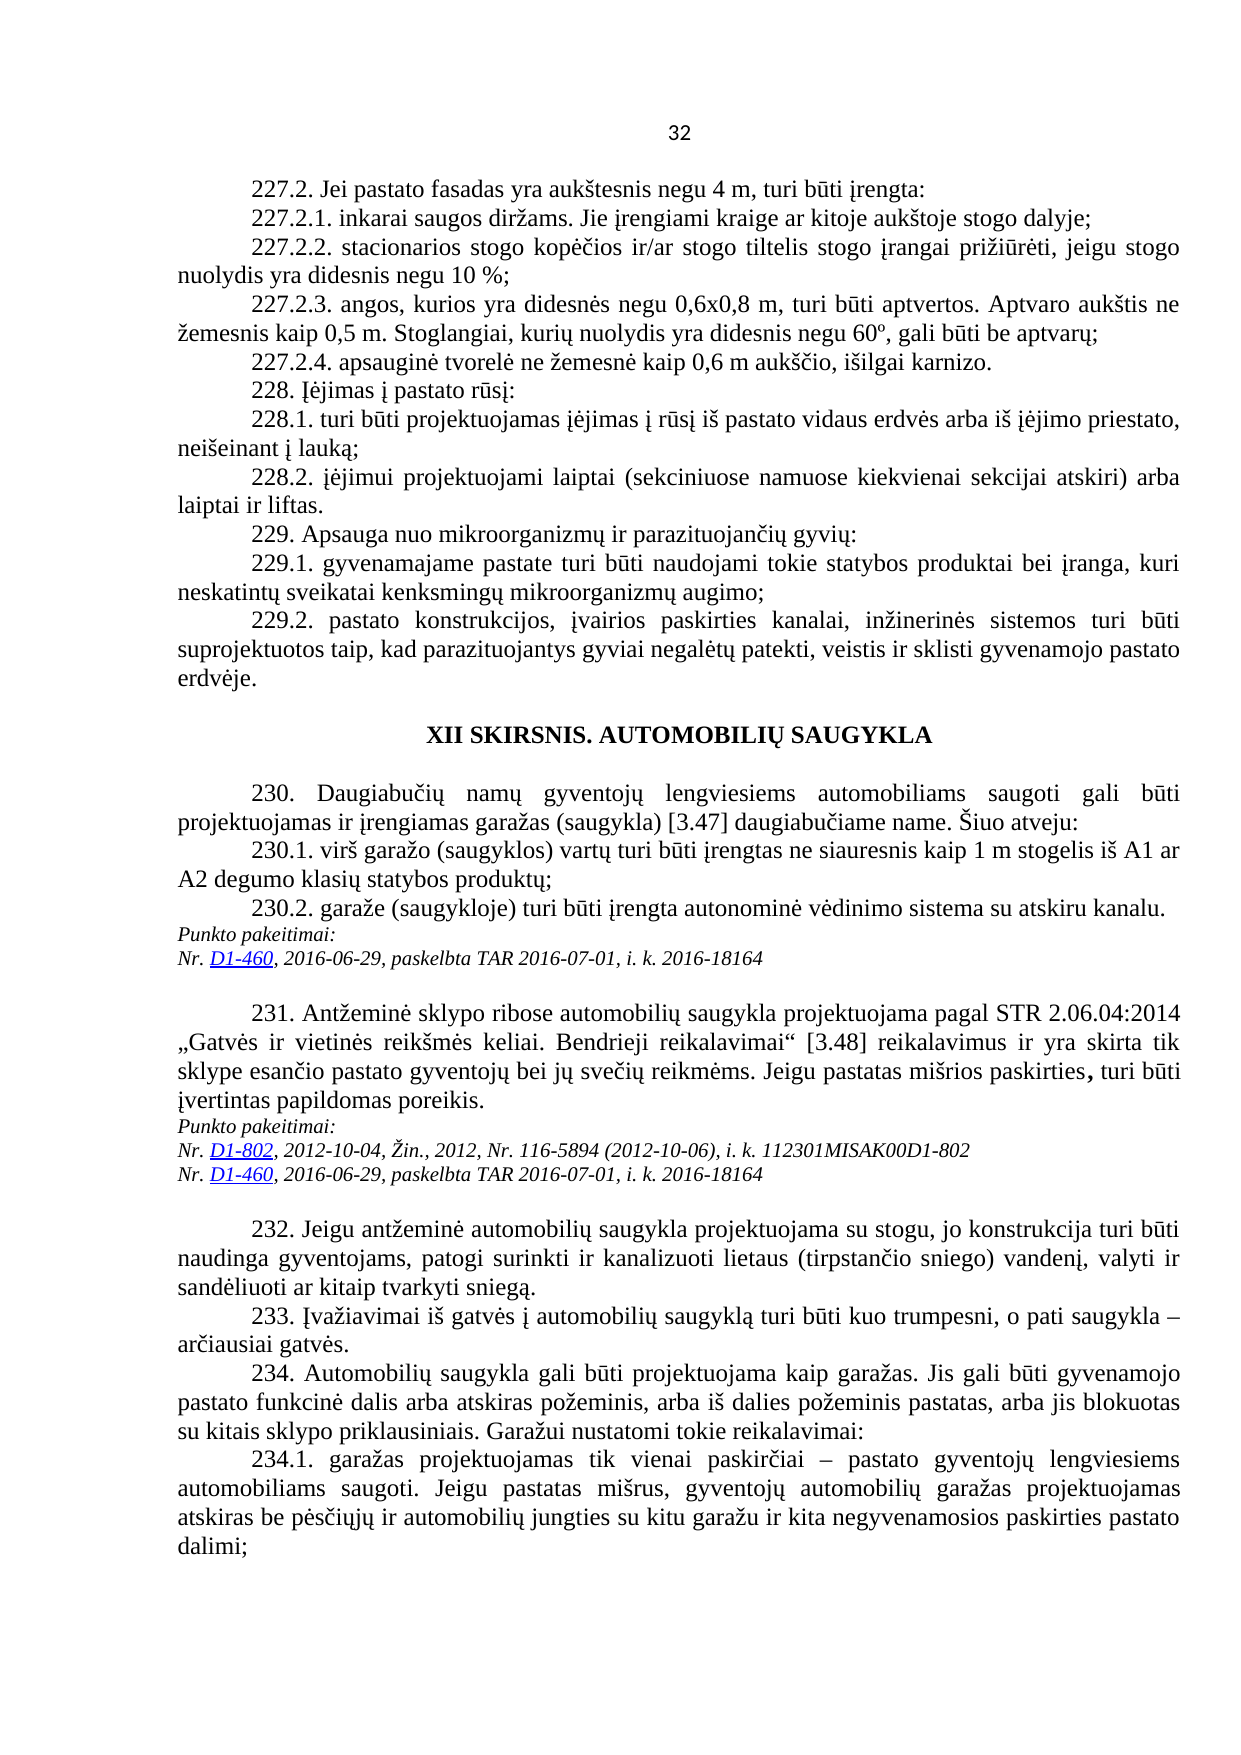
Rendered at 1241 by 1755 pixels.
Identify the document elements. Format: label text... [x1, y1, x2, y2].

text 232. Jeigu antžeminė automobilių saugykla projektuojama su stogu, jo konstrukcija turi būti naudinga gyventojams, patogi surinkti ir kanalizuoti lietaus (tirpstančio sniego) vandenį, valyti ir sandėliuoti ar kitaip tvarkyti sniegą. [177, 1214, 1181, 1301]
text 229. Apsauga nuo mikroorganizmų ir parazituojančių gyvių: [177, 519, 1181, 548]
text 228.2. įėjimui projektuojami laiptai (sekciniuose namuose kiekvienai sekcijai atskiri) arba laiptai ir liftas. [177, 462, 1181, 519]
text 228.1. turi būti projektuojamas įėjimas į rūsį iš pastato vidaus erdvės arba iš įėjimo priestato, neišeinant į lauką; [177, 404, 1181, 462]
text 229.2. pastato konstrukcijos, įvairios paskirties kanalai, inžinerinės sistemos turi būti suprojektuotos taip, kad parazituojantys gyviai negalėtų patekti, veistis ir sklisti gyvenamojo pastato erdvėje. [177, 605, 1181, 692]
text 227.2.2. stacionarios stogo kopėčios ir/ar stogo tiltelis stogo įrangai prižiūrėti, jeigu stogo nuolydis yra didesnis negu 10 %; [177, 232, 1181, 289]
text 230.1. virš garažo (saugyklos) vartų turi būti įrengtas ne siauresnis kaip 1 m stogelis iš A1 ar A2 degumo klasių statybos produktų; [177, 835, 1181, 893]
text 227.2.3. angos, kurios yra didesnės negu 0,6x0,8 m, turi būti aptvertos. Aptvaro aukštis ne žemesnis kaip 0,5 m. Stoglangiai, kurių nuolydis yra didesnis negu 60º, gali būti be aptvarų; [177, 289, 1181, 347]
text Punkto pakeitimai: [177, 1113, 1181, 1138]
text 230. Daugiabučių namų gyventojų lengviesiems automobiliams saugoti gali būti projektuojamas ir įrengiamas garažas (saugykla) [3.47] daugiabučiame name. Šiuo atveju: [177, 778, 1181, 835]
text 234. Automobilių saugykla gali būti projektuojama kaip garažas. Jis gali būti gyvenamojo pastato funkcinė dalis arba atskiras požeminis, arba iš dalies požeminis pastatas, arba jis blokuotas su kitais sklypo priklausiniais. Garažui nustatomi tokie reikalavimai: [177, 1358, 1181, 1444]
text 228. Įėjimas į pastato rūsį: [177, 375, 1181, 404]
text Nr. D1-802, 2012-10-04, Žin., 2012, Nr. 116-5894 (2012-10-06), i. k. 112301MISAK00D1-802 [177, 1138, 1181, 1162]
text 229.1. gyvenamajame pastate turi būti naudojami tokie statybos produktai bei įranga, kuri neskatintų sveikatai kenksmingų mikroorganizmų augimo; [177, 548, 1181, 605]
text 230.2. garaže (saugykloje) turi būti įrengta autonominė vėdinimo sistema su atskiru kanalu. [177, 893, 1181, 922]
text 227.2. Jei pastato fasadas yra aukštesnis negu 4 m, turi būti įrengta: [177, 174, 1181, 203]
text Punkto pakeitimai: [177, 922, 1181, 946]
text Nr. D1-460, 2016-06-29, paskelbta TAR 2016-07-01, i. k. 2016-18164 [177, 946, 1181, 970]
text XII SKIRSNIS. AUTOMOBILIŲ SAUGYKLA [177, 720, 1181, 749]
text 233. Įvažiavimai iš gatvės į automobilių saugyklą turi būti kuo trumpesni, o pati saugykla – arčiausiai gatvės. [177, 1301, 1181, 1358]
text 231. Antžeminė sklypo ribose automobilių saugykla projektuojama pagal STR 2.06.04:2014 „Gatvės ir vietinės reikšmės keliai. Bendrieji reikalavimai“ [3.48] reikalavimus ir yra skirta tik sklype esančio pastato gyventojų bei jų svečių reikmėms. Jeigu pastatas mišrios paskirties, turi būti įvertintas papildomas poreikis. [177, 998, 1181, 1113]
text Nr. D1-460, 2016-06-29, paskelbta TAR 2016-07-01, i. k. 2016-18164 [177, 1162, 1181, 1186]
text 227.2.4. apsauginė tvorelė ne žemesnė kaip 0,6 m aukščio, išilgai karnizo. [177, 347, 1181, 375]
text 227.2.1. inkarai saugos diržams. Jie įrengiami kraige ar kitoje aukštoje stogo dalyje; [177, 203, 1181, 232]
text 234.1. garažas projektuojamas tik vienai paskirčiai – pastato gyventojų lengviesiems automobiliams saugoti. Jeigu pastatas mišrus, gyventojų automobilių garažas projektuojamas atskiras be pėsčiųjų ir automobilių jungties su kitu garažu ir kita negyvenamosios paskirties pastato dalimi; [177, 1444, 1181, 1559]
